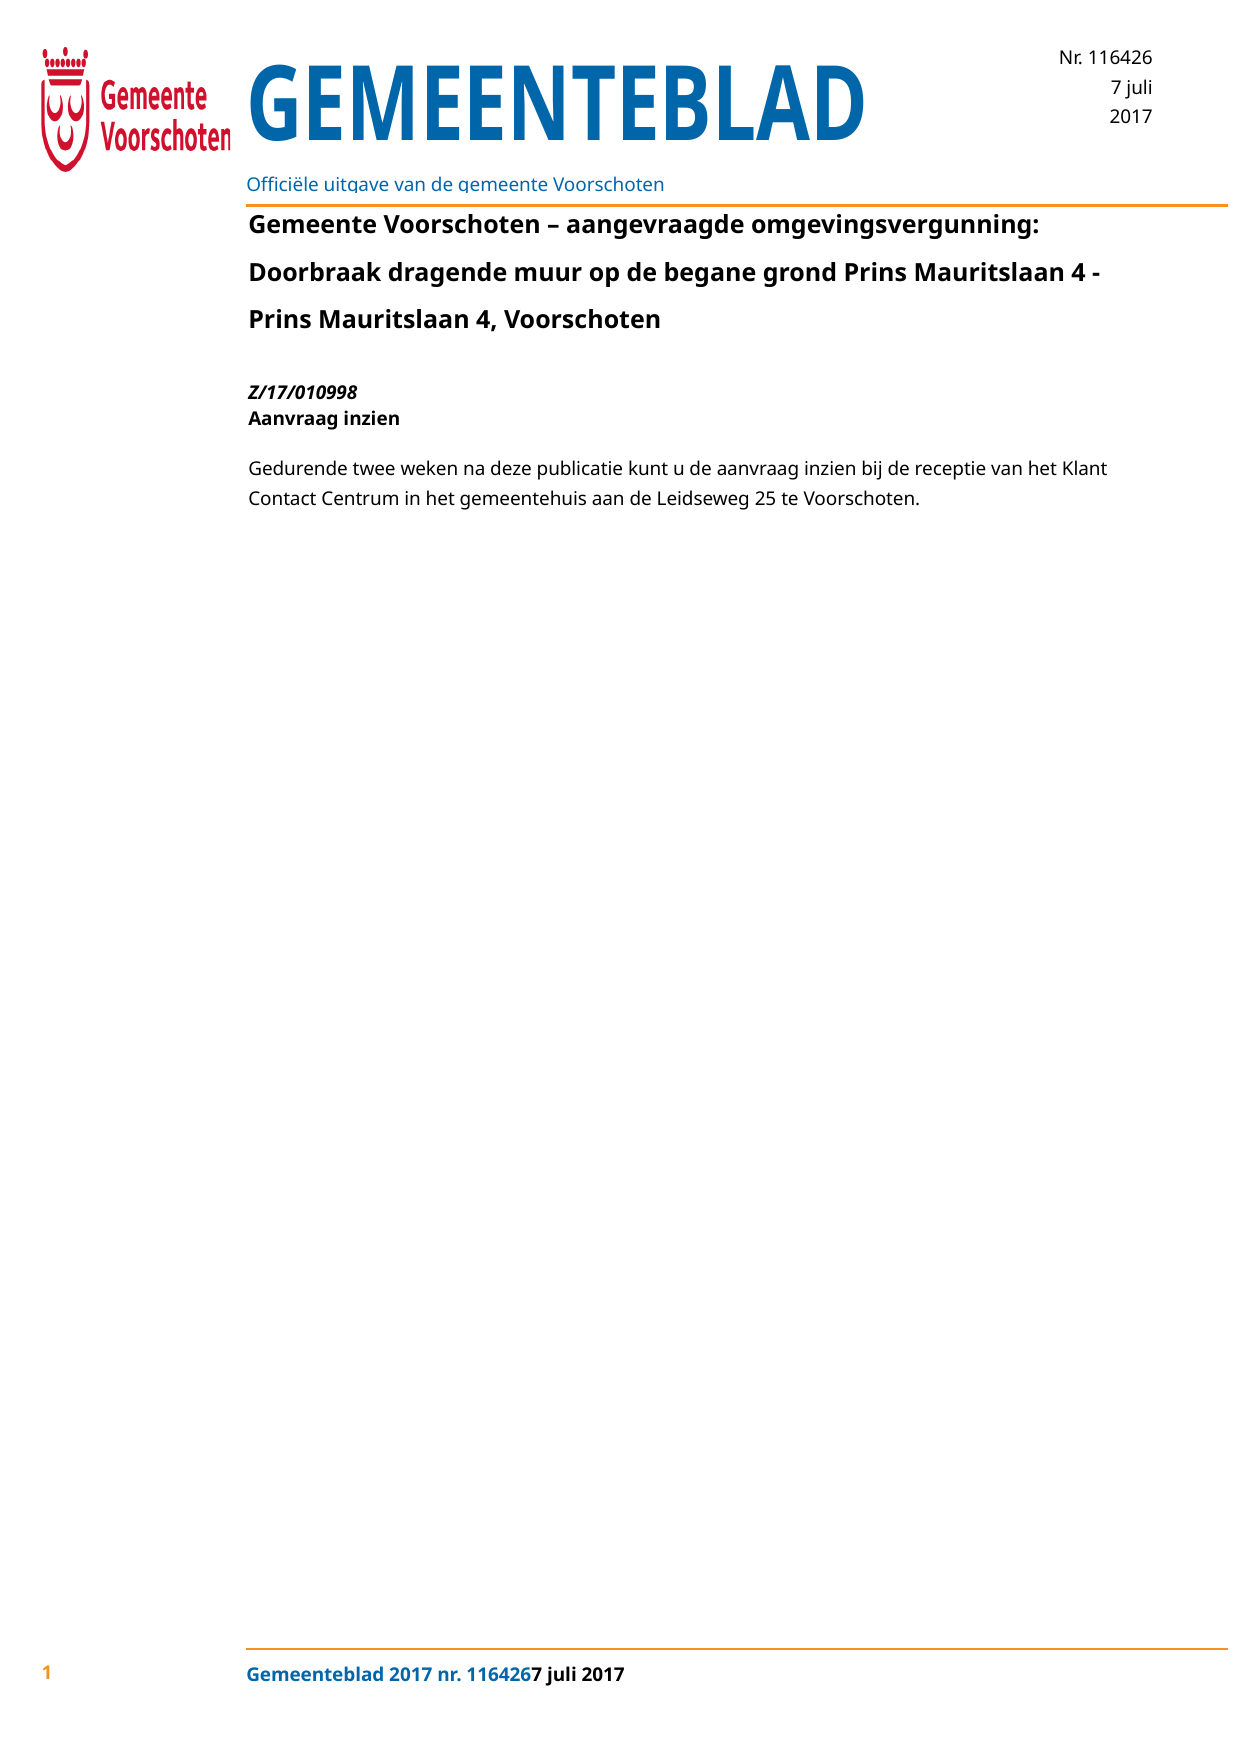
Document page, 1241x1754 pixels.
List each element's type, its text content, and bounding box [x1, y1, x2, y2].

text Aanvraag inzien [248, 405, 1152, 431]
text Z/17/010998 [248, 379, 1152, 405]
picture [41, 47, 231, 172]
text Gedurende twee weken na deze publicatie kunt u de aanvraag inzien bij de receptie van het Klant Contact Centrum in het gemeentehuis aan de Leidseweg 25 te Voorschoten. [248, 455, 1152, 511]
text Gemeente Voorschoten – aangevraagde omgevingsvergunning: Doorbraak dragende muur op de begane grond Prins Mauritslaan 4 - Prins Mauritslaan 4, Voorschoten [248, 207, 1152, 336]
